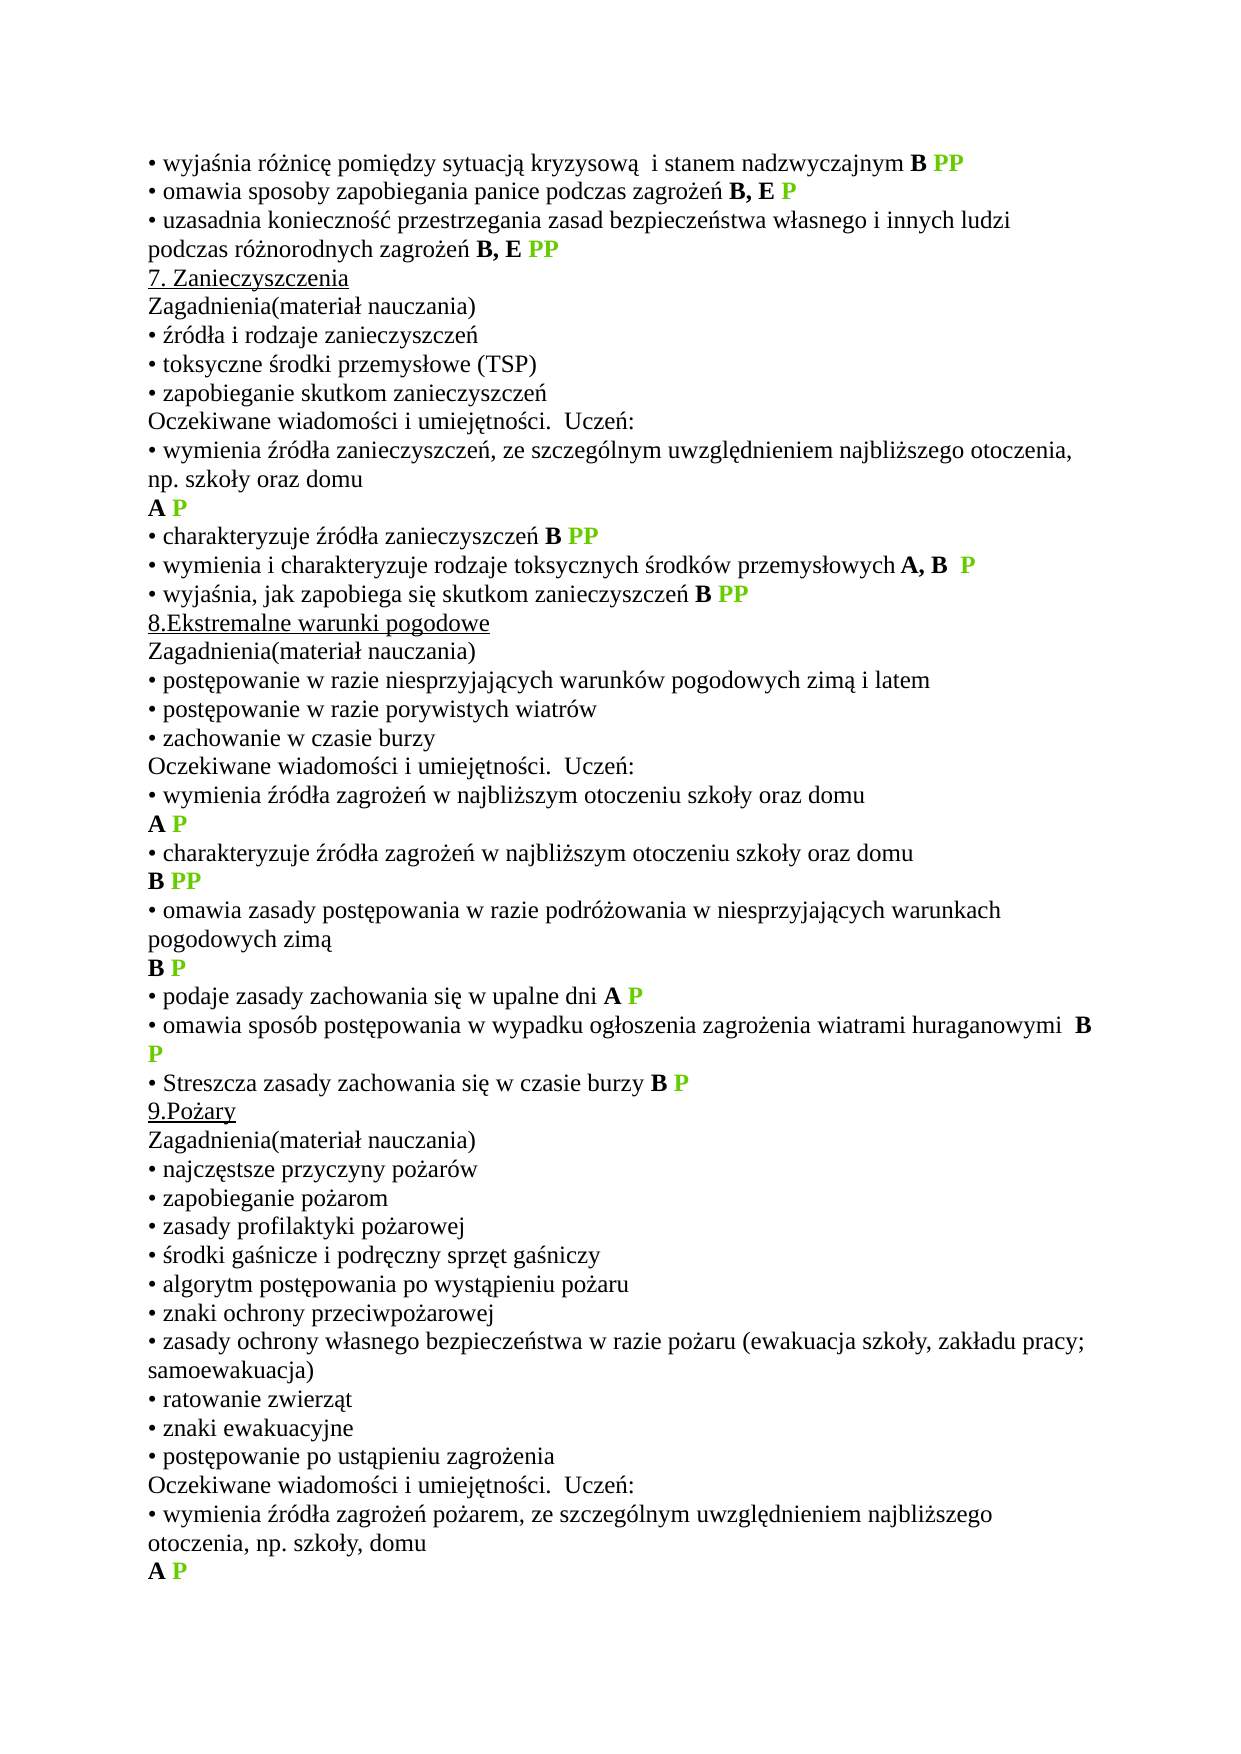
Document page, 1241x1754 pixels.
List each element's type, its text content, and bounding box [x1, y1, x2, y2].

text • zapobieganie skutkom zanieczyszczeń [148, 378, 1093, 406]
text • charakteryzuje źródła zagrożeń w najbliższym otoczeniu szkoły oraz domu [148, 838, 1093, 866]
text • algorytm postępowania po wystąpieniu pożaru [148, 1269, 1093, 1298]
text • wymienia i charakteryzuje rodzaje toksycznych środków przemysłowych A, B P [148, 550, 1093, 579]
text • zachowanie w czasie burzy [148, 723, 1093, 751]
text • postępowanie w razie porywistych wiatrów [148, 694, 1093, 723]
text • omawia sposób postępowania w wypadku ogłoszenia zagrożenia wiatrami huraganowymi B P [148, 1010, 1093, 1068]
text 9.Pożary [148, 1096, 1093, 1125]
text • toksyczne środki przemysłowe (TSP) [148, 349, 1093, 378]
text Oczekiwane wiadomości i umiejętności. Uczeń: [148, 1470, 1093, 1499]
text A P [148, 1556, 1093, 1585]
text • znaki ewakuacyjne [148, 1413, 1093, 1441]
text • omawia zasady postępowania w razie podróżowania w niesprzyjających warunkach pogodowych zimą [148, 895, 1093, 953]
text B PP [148, 866, 1093, 895]
text Oczekiwane wiadomości i umiejętności. Uczeń: [148, 406, 1093, 435]
text • zapobieganie pożarom [148, 1183, 1093, 1211]
text • Streszcza zasady zachowania się w czasie burzy B P [148, 1068, 1093, 1096]
text Zagadnienia(materiał nauczania) [148, 636, 1093, 665]
text • środki gaśnicze i podręczny sprzęt gaśniczy [148, 1240, 1093, 1269]
text • postępowanie po ustąpieniu zagrożenia [148, 1441, 1093, 1470]
text 7. Zanieczyszczenia [148, 263, 1093, 291]
text Oczekiwane wiadomości i umiejętności. Uczeń: [148, 751, 1093, 780]
text • podaje zasady zachowania się w upalne dni A P [148, 981, 1093, 1010]
text • wymienia źródła zagrożeń pożarem, ze szczególnym uwzględnieniem najbliższego otoczenia, np. szkoły, domu [148, 1499, 1093, 1556]
text • znaki ochrony przeciwpożarowej [148, 1298, 1093, 1326]
text • wyjaśnia różnicę pomiędzy sytuacją kryzysową i stanem nadzwyczajnym B PP [148, 148, 1093, 176]
text • ratowanie zwierząt [148, 1384, 1093, 1413]
text Zagadnienia(materiał nauczania) [148, 1125, 1093, 1154]
text • zasady profilaktyki pożarowej [148, 1211, 1093, 1240]
text • omawia sposoby zapobiegania panice podczas zagrożeń B, E P [148, 176, 1093, 205]
text A P [148, 493, 1093, 521]
text 8.Ekstremalne warunki pogodowe [148, 608, 1093, 636]
text • uzasadnia konieczność przestrzegania zasad bezpieczeństwa własnego i innych ludzi podczas różnorodnych zagrożeń B, E PP [148, 205, 1093, 263]
text • wyjaśnia, jak zapobiega się skutkom zanieczyszczeń B PP [148, 579, 1093, 608]
text • najczęstsze przyczyny pożarów [148, 1154, 1093, 1183]
text Zagadnienia(materiał nauczania) [148, 291, 1093, 320]
text • zasady ochrony własnego bezpieczeństwa w razie pożaru (ewakuacja szkoły, zakładu pracy; samoewakuacja) [148, 1326, 1093, 1384]
text • wymienia źródła zanieczyszczeń, ze szczególnym uwzględnieniem najbliższego otoczenia, np. szkoły oraz domu [148, 435, 1093, 493]
text • źródła i rodzaje zanieczyszczeń [148, 320, 1093, 349]
text B P [148, 953, 1093, 981]
text • charakteryzuje źródła zanieczyszczeń B PP [148, 521, 1093, 550]
text A P [148, 809, 1093, 838]
text • postępowanie w razie niesprzyjających warunków pogodowych zimą i latem [148, 665, 1093, 694]
text • wymienia źródła zagrożeń w najbliższym otoczeniu szkoły oraz domu [148, 780, 1093, 809]
